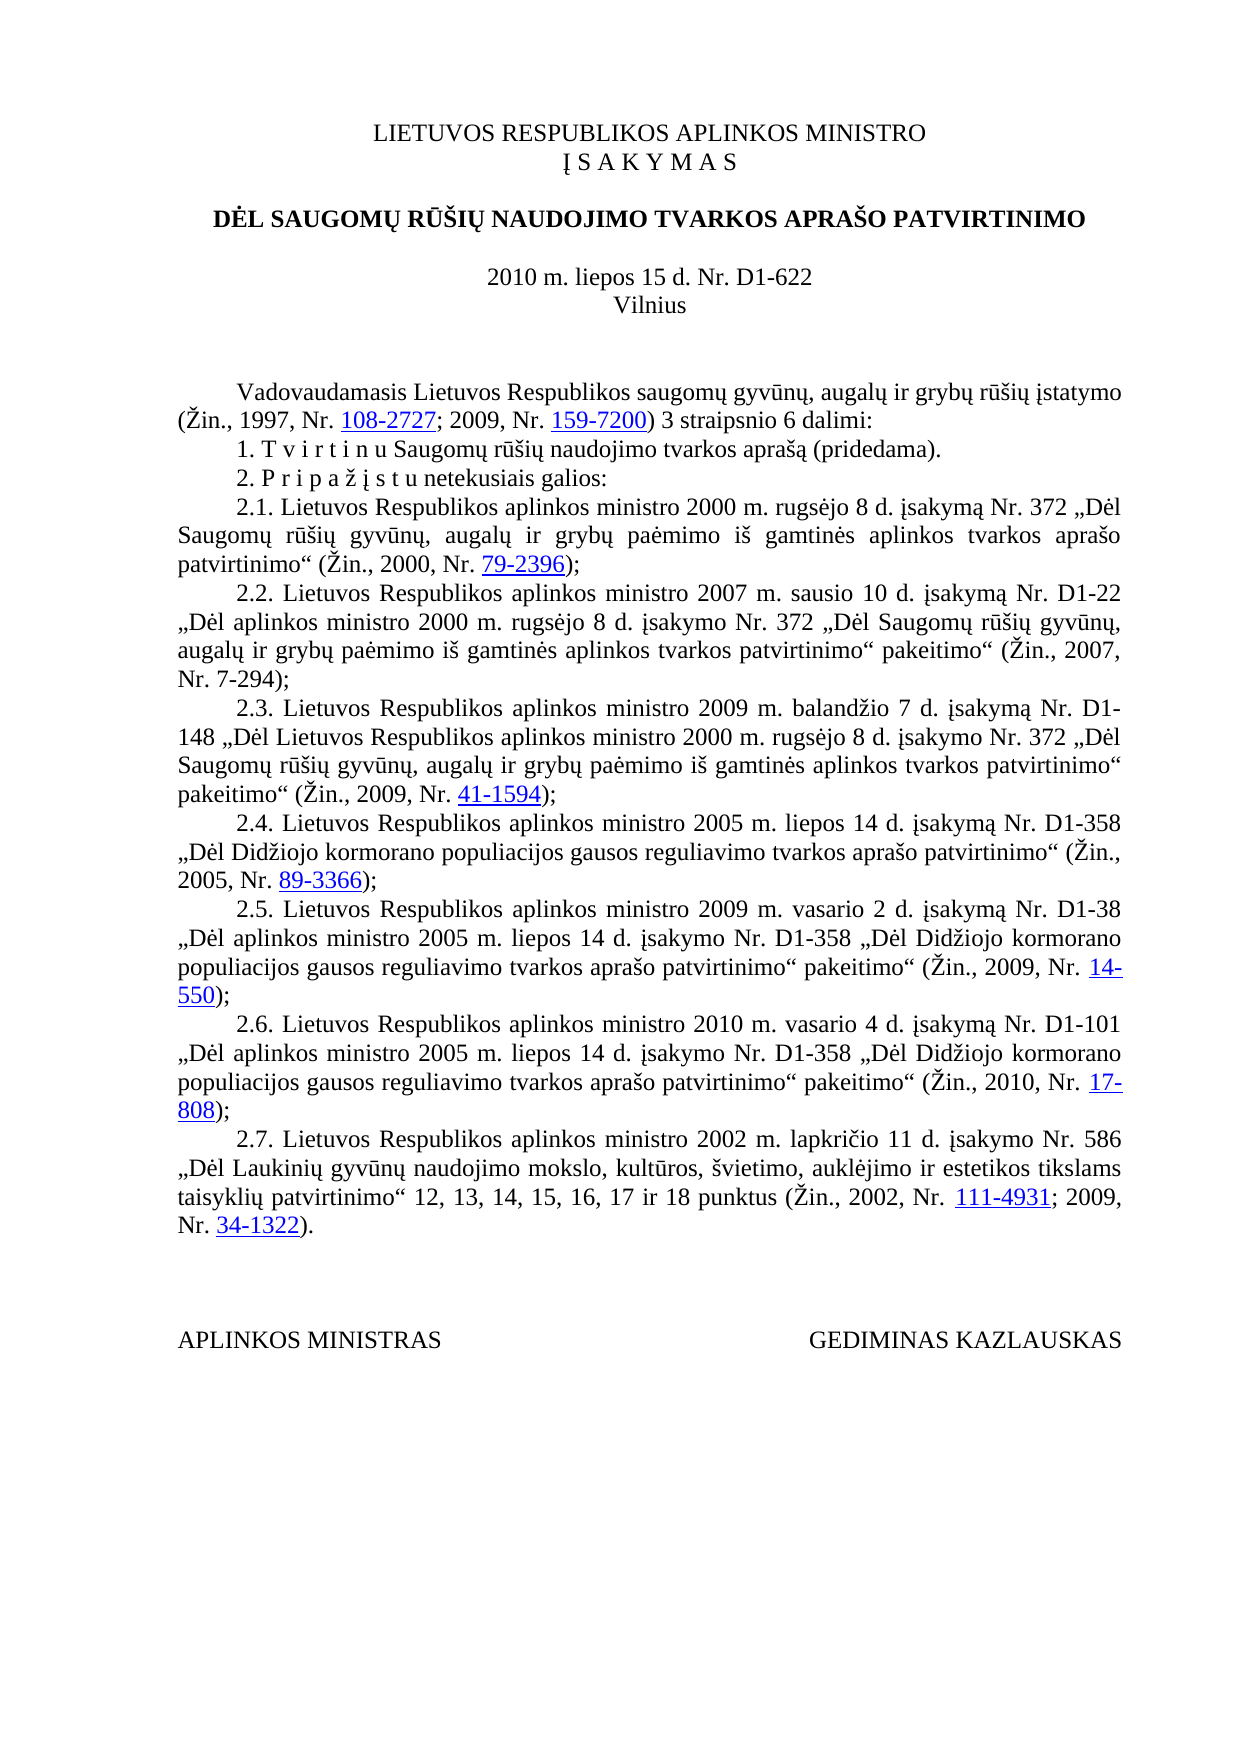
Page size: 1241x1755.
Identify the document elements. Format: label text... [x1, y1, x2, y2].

text 2.6. Lietuvos Respublikos aplinkos ministro 2010 m. vasario 4 d. įsakymą Nr. D1-101 „Dėl aplinkos ministro 2005 m. liepos 14 d. įsakymo Nr. D1-358 „Dėl Didžiojo kormorano populiacijos gausos reguliavimo tvarkos aprašo patvirtinimo“ pakeitimo“ (Žin., 2010, Nr. 17-808); [177, 1009, 1122, 1124]
text Vilnius [177, 291, 1122, 319]
text 1. T v i r t i n u Saugomų rūšių naudojimo tvarkos aprašą (pridedama). [177, 434, 1122, 463]
text 2.3. Lietuvos Respublikos aplinkos ministro 2009 m. balandžio 7 d. įsakymą Nr. D1-148 „Dėl Lietuvos Respublikos aplinkos ministro 2000 m. rugsėjo 8 d. įsakymo Nr. 372 „Dėl Saugomų rūšių gyvūnų, augalų ir grybų paėmimo iš gamtinės aplinkos tvarkos patvirtinimo“ pakeitimo“ (Žin., 2009, Nr. 41-1594); [177, 693, 1122, 808]
text DĖL SAUGOMŲ RŪŠIŲ NAUDOJIMO TVARKOS APRAŠO PATVIRTINIMO [177, 204, 1122, 233]
text Aplinkos ministras Gediminas Kazlauskas [177, 1326, 1122, 1354]
text 2.4. Lietuvos Respublikos aplinkos ministro 2005 m. liepos 14 d. įsakymą Nr. D1-358 „Dėl Didžiojo kormorano populiacijos gausos reguliavimo tvarkos aprašo patvirtinimo“ (Žin., 2005, Nr. 89-3366); [177, 808, 1122, 894]
text Vadovaudamasis Lietuvos Respublikos saugomų gyvūnų, augalų ir grybų rūšių įstatymo (Žin., 1997, Nr. 108-2727; 2009, Nr. 159-7200) 3 straipsnio 6 dalimi: [177, 377, 1122, 434]
text 2. P r i p a ž į s t u netekusiais galios: [177, 463, 1122, 492]
text 2.7. Lietuvos Respublikos aplinkos ministro 2002 m. lapkričio 11 d. įsakymo Nr. 586 „Dėl Laukinių gyvūnų naudojimo mokslo, kultūros, švietimo, auklėjimo ir estetikos tikslams taisyklių patvirtinimo“ 12, 13, 14, 15, 16, 17 ir 18 punktus (Žin., 2002, Nr. 111-4931; 2009, Nr. 34-1322). [177, 1124, 1122, 1239]
text Į S A K Y M A S [177, 147, 1122, 176]
text LIETUVOS RESPUBLIKOS APLINKOS MINISTRO [177, 118, 1122, 147]
text 2.5. Lietuvos Respublikos aplinkos ministro 2009 m. vasario 2 d. įsakymą Nr. D1-38 „Dėl aplinkos ministro 2005 m. liepos 14 d. įsakymo Nr. D1-358 „Dėl Didžiojo kormorano populiacijos gausos reguliavimo tvarkos aprašo patvirtinimo“ pakeitimo“ (Žin., 2009, Nr. 14-550); [177, 894, 1122, 1009]
text 2.1. Lietuvos Respublikos aplinkos ministro 2000 m. rugsėjo 8 d. įsakymą Nr. 372 „Dėl Saugomų rūšių gyvūnų, augalų ir grybų paėmimo iš gamtinės aplinkos tvarkos aprašo patvirtinimo“ (Žin., 2000, Nr. 79-2396); [177, 492, 1122, 578]
text 2010 m. liepos 15 d. Nr. D1-622 [177, 262, 1122, 291]
text 2.2. Lietuvos Respublikos aplinkos ministro 2007 m. sausio 10 d. įsakymą Nr. D1-22 „Dėl aplinkos ministro 2000 m. rugsėjo 8 d. įsakymo Nr. 372 „Dėl Saugomų rūšių gyvūnų, augalų ir grybų paėmimo iš gamtinės aplinkos tvarkos patvirtinimo“ pakeitimo“ (Žin., 2007, Nr. 7-294); [177, 578, 1122, 693]
